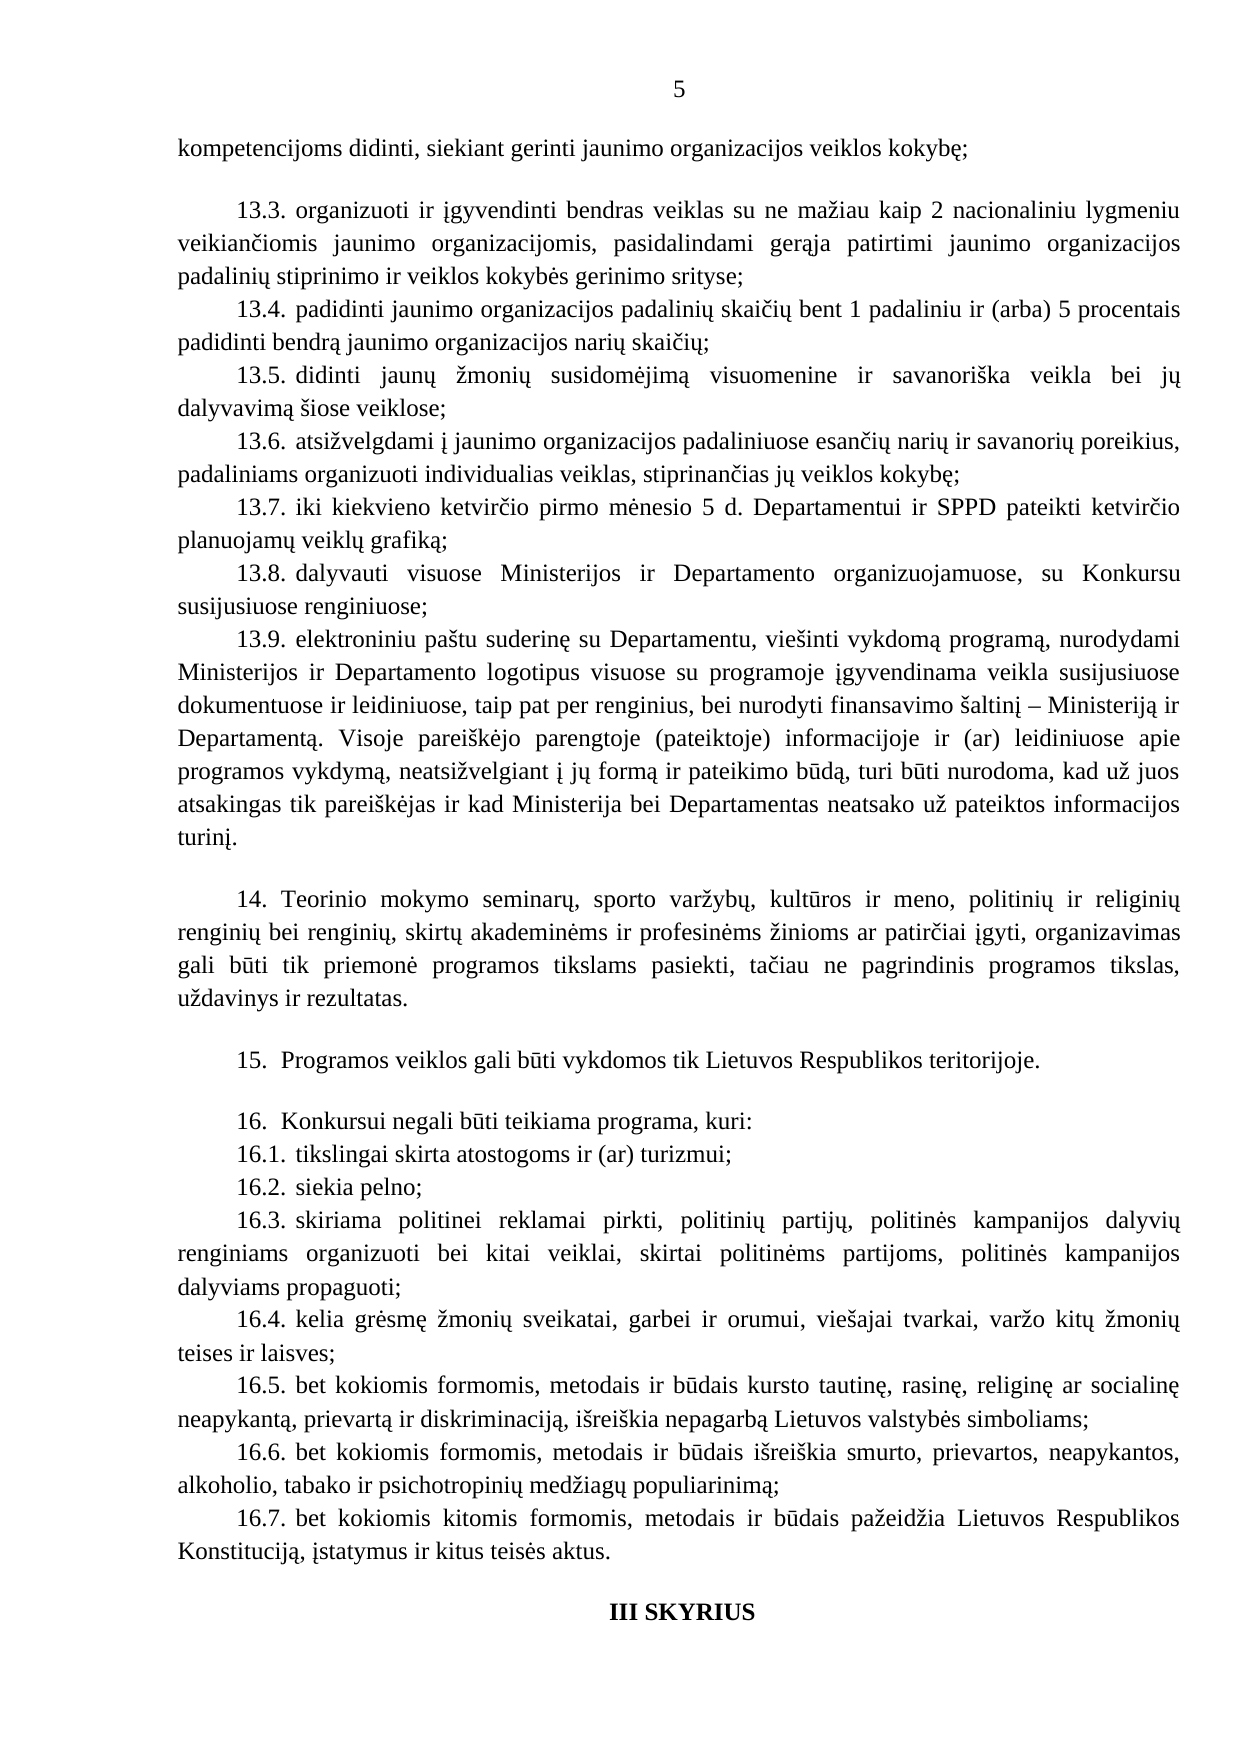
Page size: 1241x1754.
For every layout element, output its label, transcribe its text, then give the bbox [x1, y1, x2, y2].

text 13.8. dalyvauti visuose Ministerijos ir Departamento organizuojamuose, su Konkursu susijusiuose renginiuose; [177, 558, 1181, 620]
text III SKYRIUS [177, 1597, 1187, 1626]
text 13.6. atsižvelgdami į jaunimo organizacijos padaliniuose esančių narių ir savanorių poreikius, padaliniams organizuoti individualias veiklas, stiprinančias jų veiklos kokybę; [177, 426, 1181, 488]
text 16.4. kelia grėsmę žmonių sveikatai, garbei ir orumui, viešajai tvarkai, varžo kitų žmonių teises ir laisves; [177, 1304, 1181, 1366]
text 14. Teorinio mokymo seminarų, sporto varžybų, kultūros ir meno, politinių ir religinių renginių bei renginių, skirtų akademinėms ir profesinėms žinioms ar patirčiai įgyti, organizavimas gali būti tik priemonė programos tikslams pasiekti, tačiau ne pagrindinis programos tikslas, uždavinys ir rezultatas. [177, 884, 1181, 1012]
text 16.2. siekia pelno; [177, 1172, 1181, 1201]
text 15. Programos veiklos gali būti vykdomos tik Lietuvos Respublikos teritorijoje. [177, 1045, 1181, 1073]
text 16.5. bet kokiomis formomis, metodais ir būdais kursto tautinę, rasinę, religinę ar socialinę neapykantą, prievartą ir diskriminaciją, išreiškia nepagarbą Lietuvos valstybės simboliams; [177, 1371, 1181, 1432]
text kompetencijoms didinti, siekiant gerinti jaunimo organizacijos veiklos kokybę; [177, 133, 1181, 162]
text 13.3. organizuoti ir įgyvendinti bendras veiklas su ne mažiau kaip 2 nacionaliniu lygmeniu veikiančiomis jaunimo organizacijomis, pasidalindami gerąja patirtimi jaunimo organizacijos padalinių stiprinimo ir veiklos kokybės gerinimo srityse; [177, 195, 1181, 289]
text 16.7. bet kokiomis kitomis formomis, metodais ir būdais pažeidžia Lietuvos Respublikos Konstituciją, įstatymus ir kitus teisės aktus. [177, 1503, 1181, 1564]
text 16.1. tikslingai skirta atostogoms ir (ar) turizmui; [177, 1139, 1181, 1168]
text 13.9. elektroniniu paštu suderinę su Departamentu, viešinti vykdomą programą, nurodydami Ministerijos ir Departamento logotipus visuose su programoje įgyvendinama veikla susijusiuose dokumentuose ir leidiniuose, taip pat per renginius, bei nurodyti finansavimo šaltinį – Ministeriją ir Departamentą. Visoje pareiškėjo parengtoje (pateiktoje) informacijoje ir (ar) leidiniuose apie programos vykdymą, neatsižvelgiant į jų formą ir pateikimo būdą, turi būti nurodoma, kad už juos atsakingas tik pareiškėjas ir kad Ministerija bei Departamentas neatsako už pateiktos informacijos turinį. [177, 624, 1181, 851]
text 16.3. skiriama politinei reklamai pirkti, politinių partijų, politinės kampanijos dalyvių renginiams organizuoti bei kitai veiklai, skirtai politinėms partijoms, politinės kampanijos dalyviams propaguoti; [177, 1206, 1181, 1300]
text 13.5. didinti jaunų žmonių susidomėjimą visuomenine ir savanoriška veikla bei jų dalyvavimą šiose veiklose; [177, 360, 1181, 422]
text 13.7. iki kiekvieno ketvirčio pirmo mėnesio 5 d. Departamentui ir SPPD pateikti ketvirčio planuojamų veiklų grafiką; [177, 492, 1181, 554]
text 16.6. bet kokiomis formomis, metodais ir būdais išreiškia smurto, prievartos, neapykantos, alkoholio, tabako ir psichotropinių medžiagų populiarinimą; [177, 1437, 1181, 1498]
text 16. Konkursui negali būti teikiama programa, kuri: [177, 1106, 1181, 1135]
text 13.4. padidinti jaunimo organizacijos padalinių skaičių bent 1 padaliniu ir (arba) 5 procentais padidinti bendrą jaunimo organizacijos narių skaičių; [177, 294, 1181, 356]
